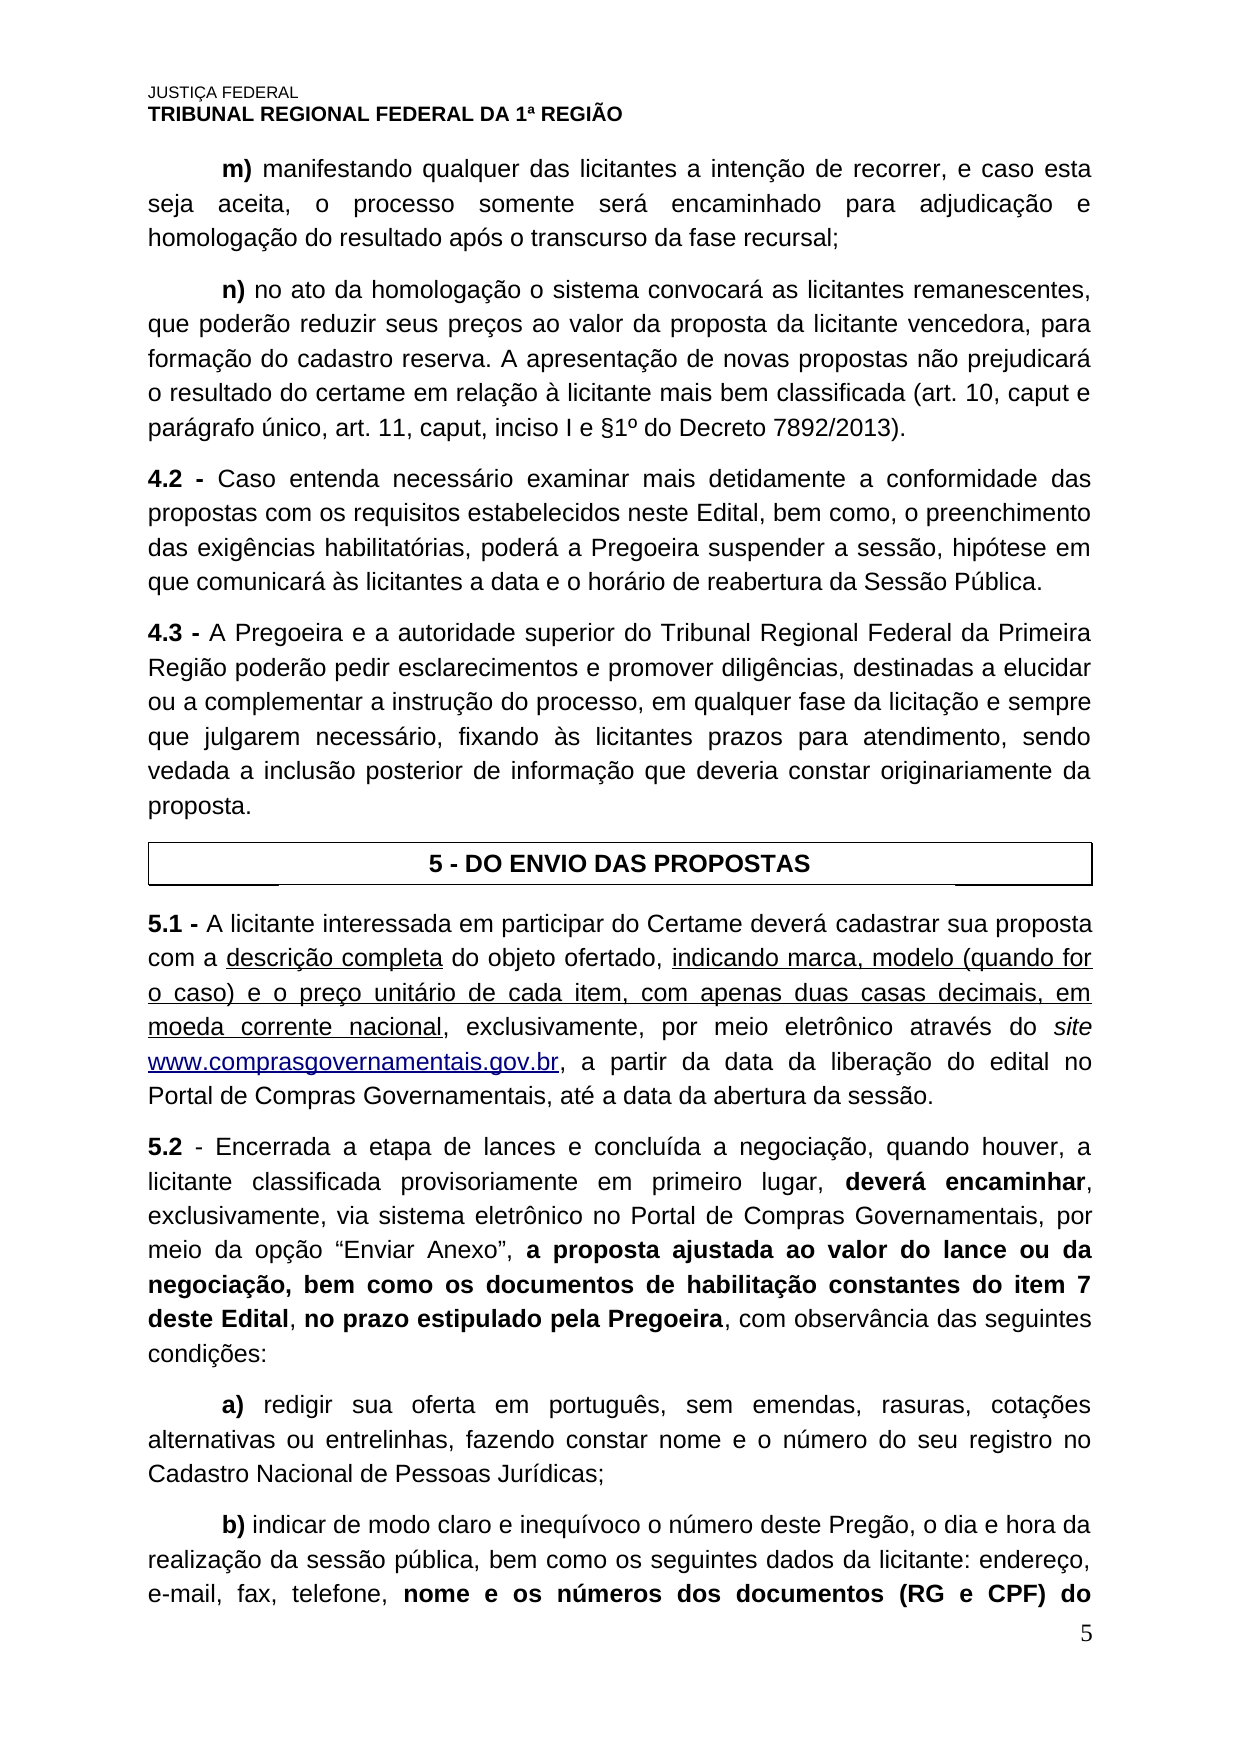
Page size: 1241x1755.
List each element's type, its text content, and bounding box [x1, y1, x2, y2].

list n) no ato da homologação o sistema convocará as licitantes remanescentes, que poderão reduzir seus preços ao valor da proposta da licitante vencedora, para formação do cadastro reserva. A apresentação de novas propostas não prejudicará o resultado do certame em relação à licitante mais bem classificada (art. 10, caput e parágrafo único, art. 11, caput, inciso I e §1º do Decreto 7892/2013). [148, 274, 1093, 441]
text 5.1 - A licitante interessada em participar do Certame deverá cadastrar sua proposta com a descrição completa do objeto ofertado, indicando marca, modelo (quando for o caso) e o preço unitário de cada item, com apenas duas casas decimais, em moeda corrente nacional, exclusivamente, por meio eletrônico através do site www.comprasgovernamentais.gov.br, a partir da data da liberação do edital no Portal de Compras Governamentais, até a data da abertura da sessão. [955, 969, 1093, 1110]
text 5 - DO ENVIO DAS PROPOSTAS [149, 843, 278, 884]
list b) indicar de modo claro e inequívoco o número deste Pregão, o dia e hora da realização da sessão pública, bem como os seguintes dados da licitante: endereço, e-mail, fax, telefone, nome e os números dos documentos (RG e CPF) do [148, 1510, 1093, 1608]
list m) manifestando qualquer das licitantes a intenção de recorrer, e caso esta seja aceita, o processo somente será encaminhado para adjudicação e homologação do resultado após o transcurso da fase recursal; [148, 154, 1093, 252]
text 5 - DO ENVIO DAS PROPOSTAS [955, 843, 1091, 884]
list 4.3 - A Pregoeira e a autoridade superior do Tribunal Regional Federal da Primeira Região poderão pedir esclarecimentos e promover diligências, destinadas a elucidar ou a complementar a instrução do processo, em qualquer fase da licitação e sempre que julgarem necessário, fixando às licitantes prazos para atendimento, sendo vedada a inclusão posterior de informação que deveria constar originariamente da proposta. [148, 618, 278, 819]
list 4.3 - A Pregoeira e a autoridade superior do Tribunal Regional Federal da Primeira Região poderão pedir esclarecimentos e promover diligências, destinadas a elucidar ou a complementar a instrução do processo, em qualquer fase da licitação e sempre que julgarem necessário, fixando às licitantes prazos para atendimento, sendo vedada a inclusão posterior de informação que deveria constar originariamente da proposta. [955, 618, 1093, 819]
text 5.2 - Encerrada a etapa de lances e concluída a negociação, quando houver, a licitante classificada provisoriamente em primeiro lugar, deverá encaminhar, exclusivamente, via sistema eletrônico no Portal de Compras Governamentais, por meio da opção “Enviar Anexo”, a proposta ajustada ao valor do lance ou da negociação, bem como os documentos de habilitação constantes do item 7 deste Edital, no prazo estipulado pela Pregoeira, com observância das seguintes condições: [148, 1132, 1093, 1368]
list 4.2 - Caso entenda necessário examinar mais detidamente a conformidade das propostas com os requisitos estabelecidos neste Edital, bem como, o preenchimento das exigências habilitatórias, poderá a Pregoeira suspender a sessão, hipótese em que comunicará às licitantes a data e o horário de reabertura da Sessão Pública. [148, 464, 1093, 596]
text 5.1 - A licitante interessada em participar do Certame deverá cadastrar sua proposta com a descrição completa do objeto ofertado, indicando marca, modelo (quando for o caso) e o preço unitário de cada item, com apenas duas casas decimais, em moeda corrente nacional, exclusivamente, por meio eletrônico através do site www.comprasgovernamentais.gov.br, a partir da data da liberação do edital no Portal de Compras Governamentais, até a data da abertura da sessão. [148, 908, 278, 1003]
list a) redigir sua oferta em português, sem emendas, rasuras, cotações alternativas ou entrelinhas, fazendo constar nome e o número do seu registro no Cadastro Nacional de Pessoas Jurídicas; [148, 1390, 1093, 1488]
